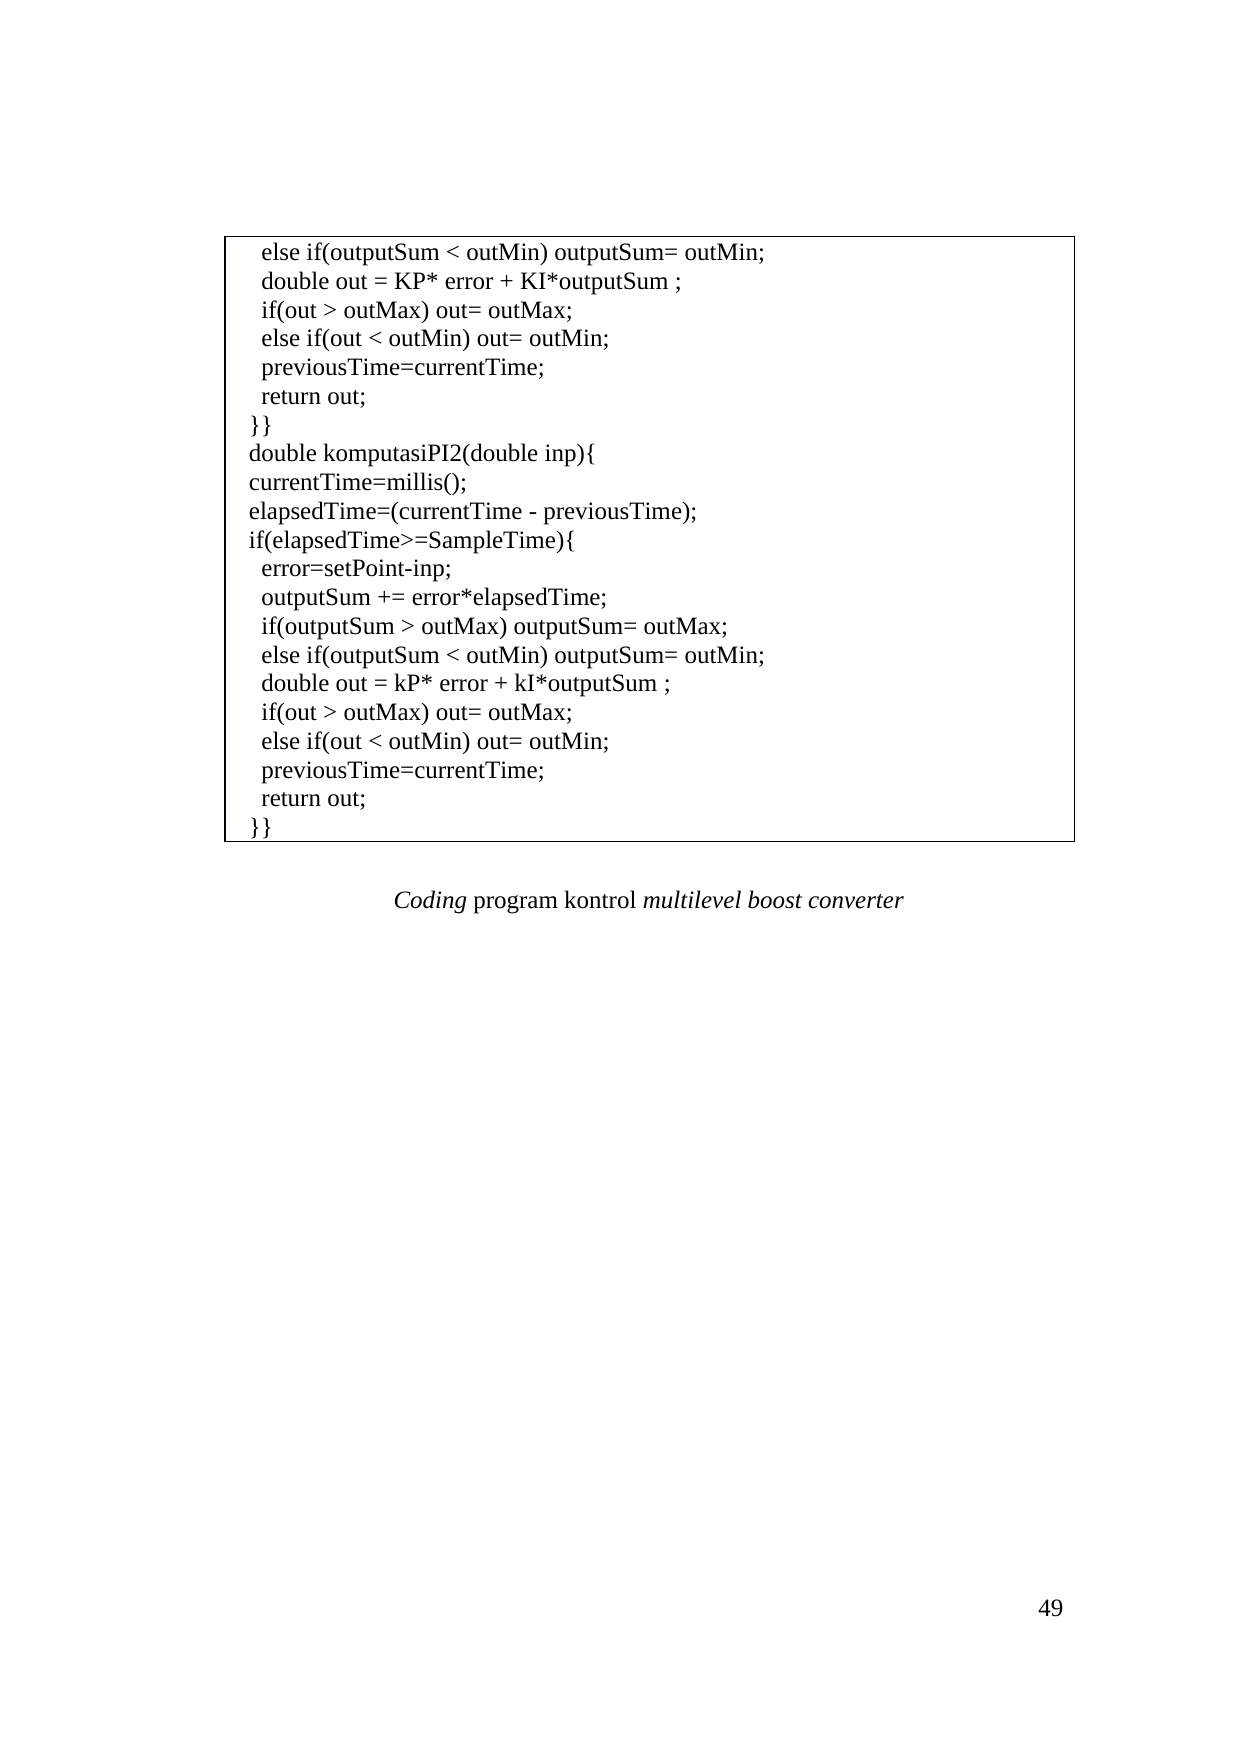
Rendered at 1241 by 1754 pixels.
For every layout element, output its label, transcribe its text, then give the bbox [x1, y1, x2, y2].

text Coding program kontrol multilevel boost converter [236, 885, 1063, 914]
table_header else if(outputSum < outMin) outputSum= outMin; double out = KP* error + KI*outputSum ; if(out > outMax) out= outMax; else if(out < outMin) out= outMin; previousTime=currentTime; return out; }} double komputasiPI2(double inp){ currentTime=millis(); elapsedTime=(currentTime - previousTime); if(elapsedTime>=SampleTime){ error=setPoint-inp; outputSum += error*elapsedTime; if(outputSum > outMax) outputSum= outMax; else if(outputSum < outMin) outputSum= outMin; double out = kP* error + kI*outputSum ; if(out > outMax) out= outMax; else if(out < outMin) out= outMin; previousTime=currentTime; return out; }} [226, 237, 1074, 841]
